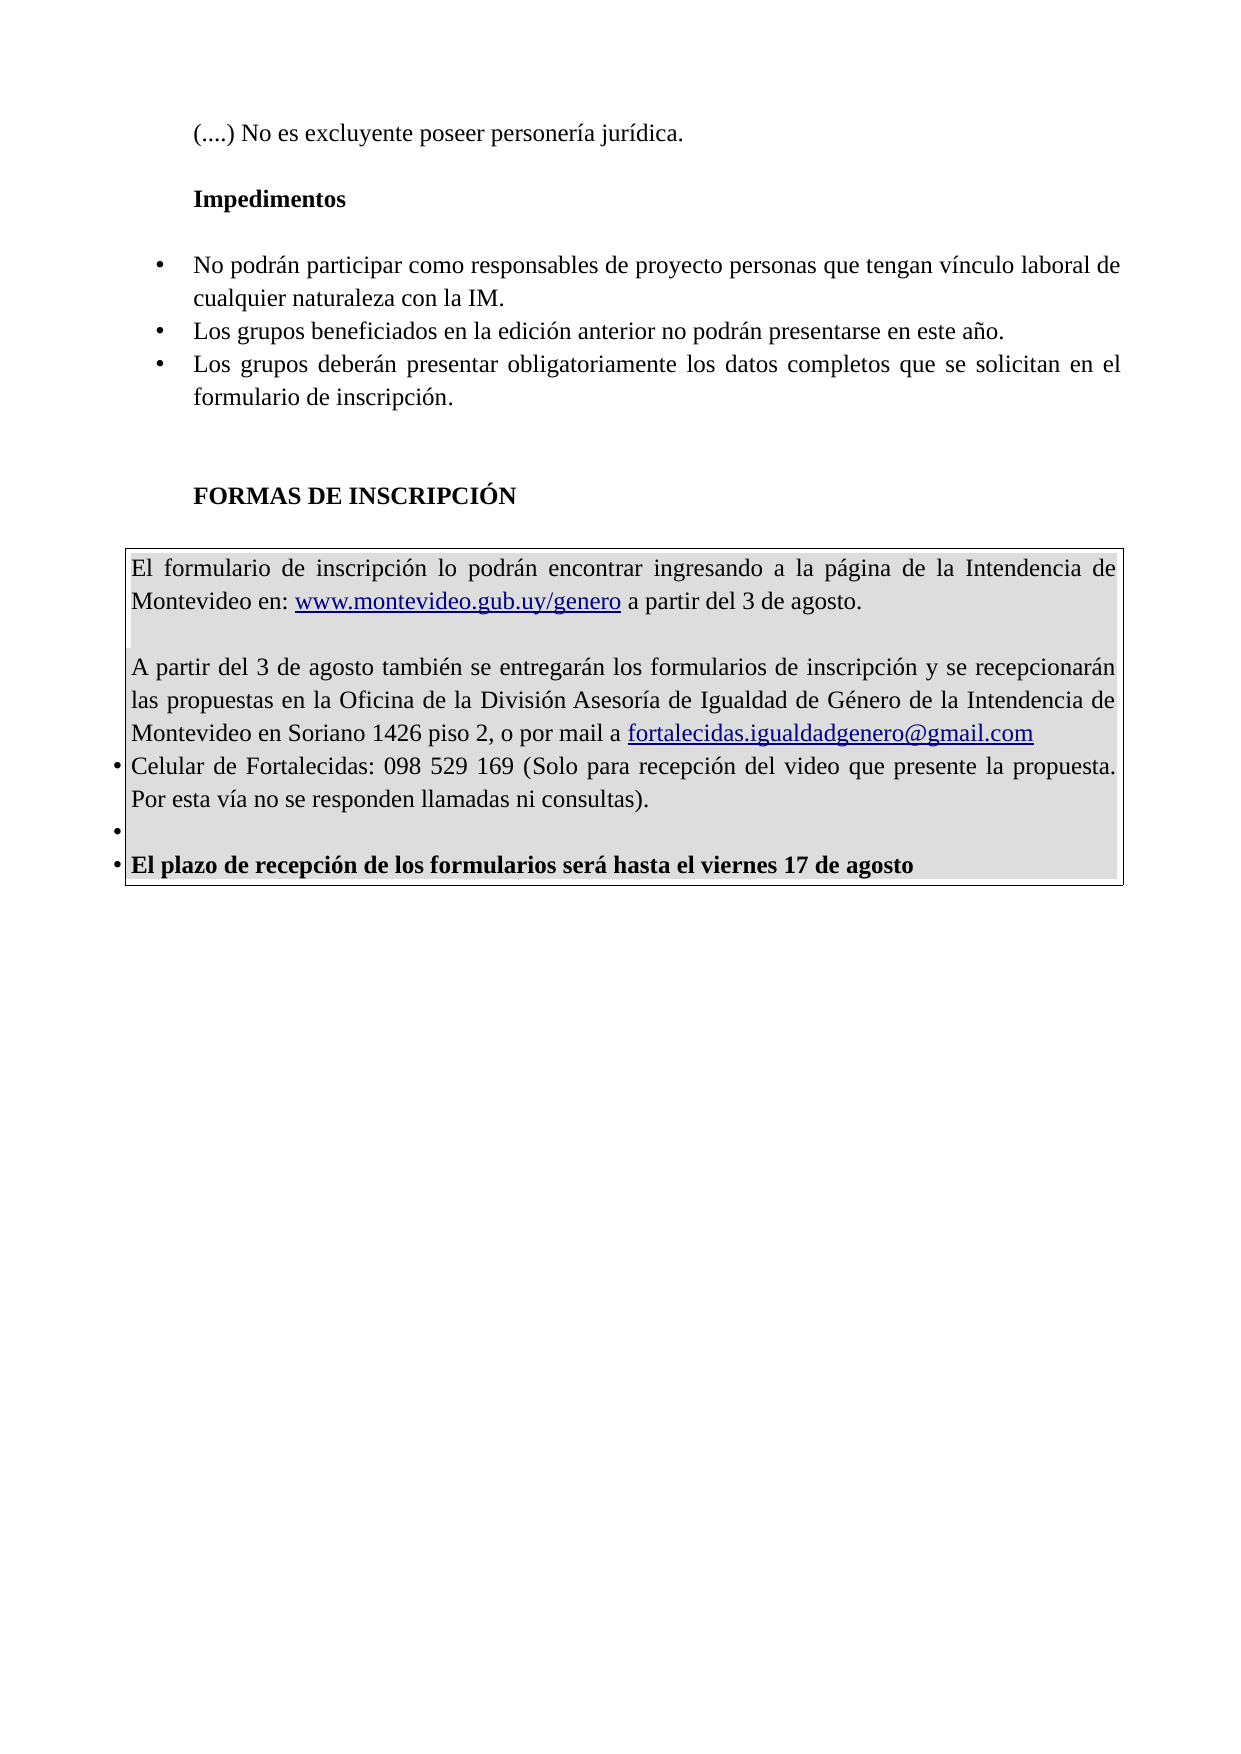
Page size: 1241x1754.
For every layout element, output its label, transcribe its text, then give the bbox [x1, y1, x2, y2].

list Los grupos beneficiados en la edición anterior no podrán presentarse en este año. [156, 316, 1122, 345]
list Los grupos deberán presentar obligatoriamente los datos completos que se solicitan en el formulario de inscripción. [156, 349, 1122, 411]
list FORMAS DE INSCRIPCIÓN [156, 481, 1122, 510]
list No podrán participar como responsables de proyecto personas que tengan vínculo laboral de cualquier naturaleza con la IM. [156, 250, 1122, 312]
table_header El formulario de inscripción lo podrán encontrar ingresando a la página de la Intendencia de Montevideo en: www.montevideo.gub.uy/genero a partir del 3 de agosto. A partir del 3 de agosto también se entregarán los formularios de inscripción y se recepcionarán las propuestas en la Oficina de la División Asesoría de Igualdad de Género de la Intendencia de Montevideo en Soriano 1426 piso 2, o por mail a fortalecidas.igualdadgenero@gmail.com Celular de Fortalecidas: 098 529 169 (Solo para recepción del video que presente la propuesta. Por esta vía no se responden llamadas ni consultas). El plazo de recepción de los formularios será hasta el viernes 17 de agosto [126, 549, 1123, 885]
list (....) No es excluyente poseer personería jurídica. [156, 118, 1122, 147]
list Impedimentos [156, 184, 1122, 213]
